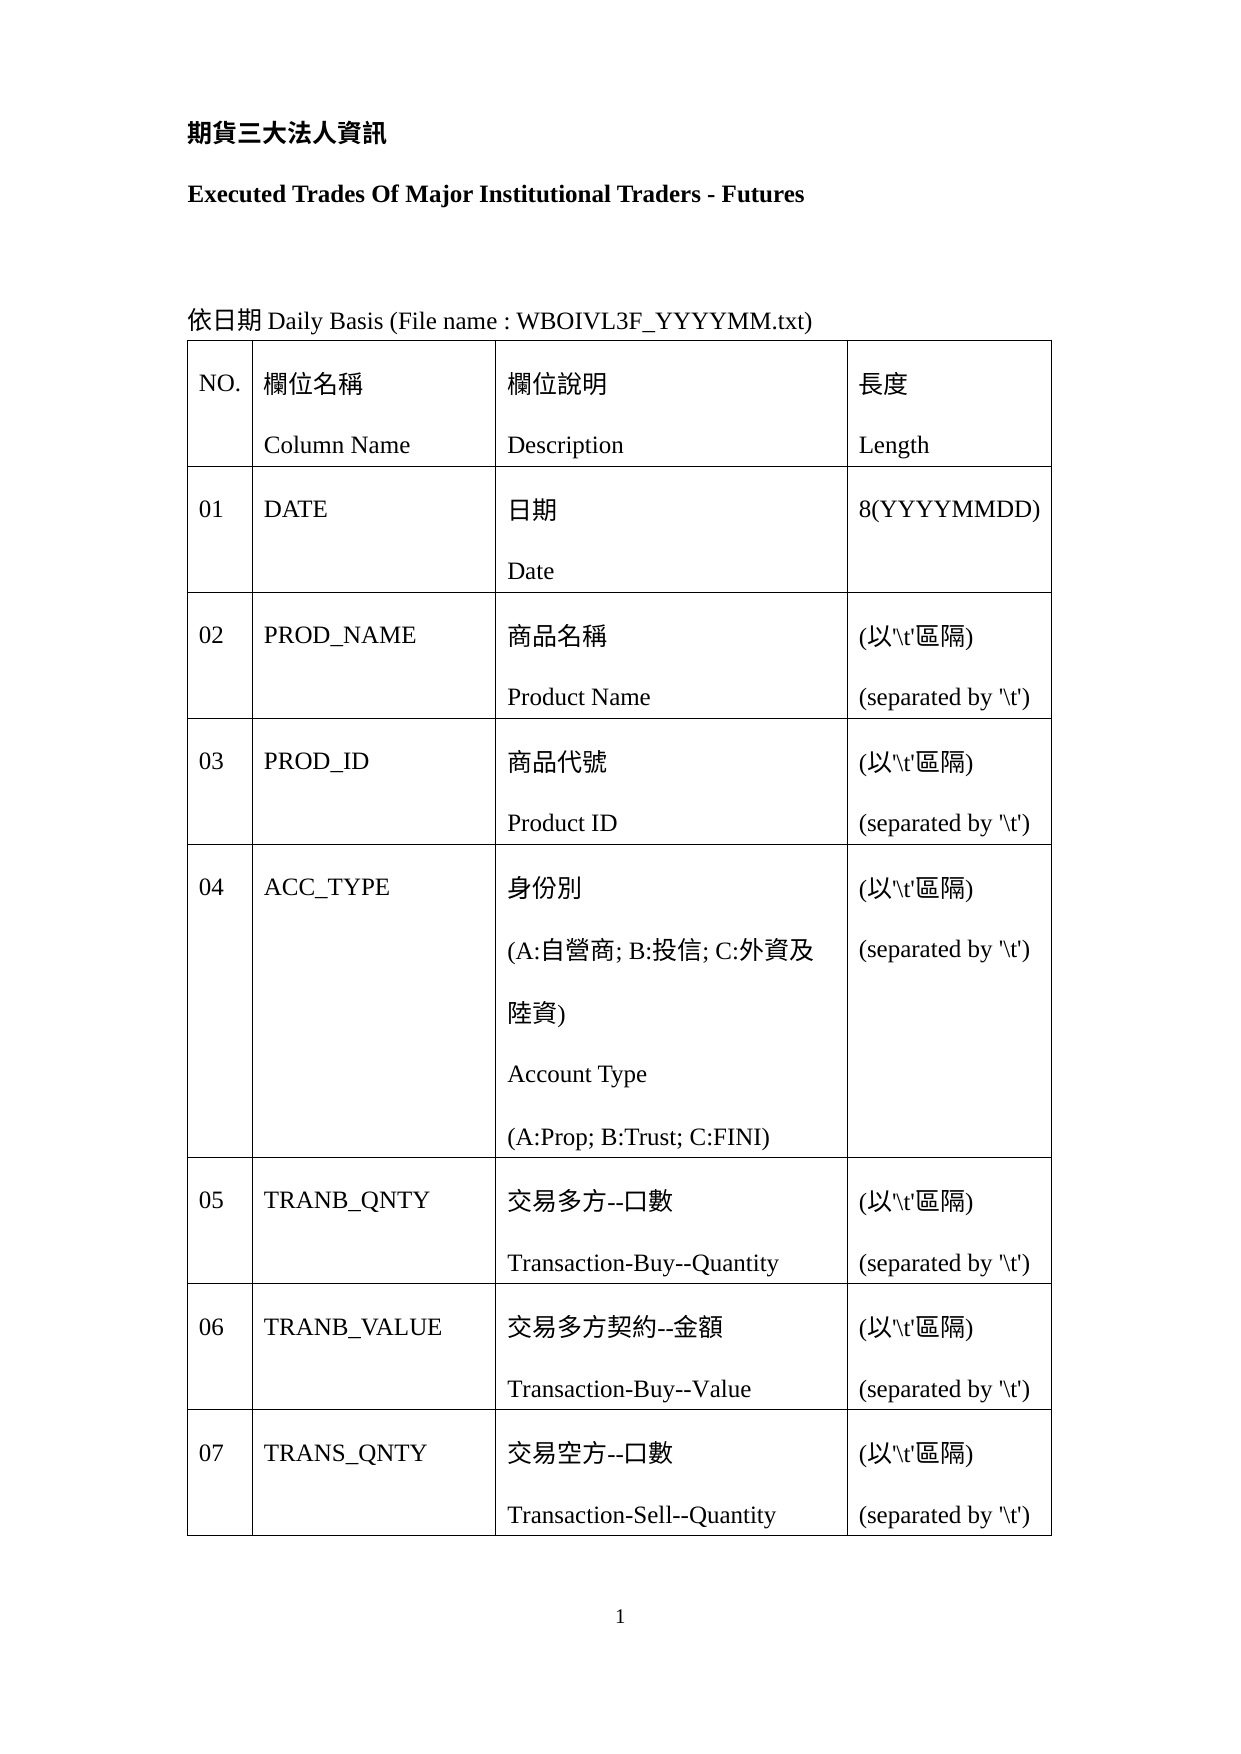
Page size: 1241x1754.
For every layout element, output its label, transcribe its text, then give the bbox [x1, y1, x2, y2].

table_cell 商品代號 Product ID [496, 719, 847, 844]
table_cell TRANS_QNTY [253, 1410, 495, 1535]
table_header 欄位名稱 Column Name [253, 341, 495, 466]
text 依日期Daily Basis (File name : WBOIVL3F_YYYYMM.txt) [187, 277, 1053, 339]
table_cell 交易多方--口數 Transaction-Buy--Quantity [496, 1158, 847, 1283]
table_cell (以'\t'區隔) (separated by '\t') [848, 1158, 1051, 1283]
text Executed Trades Of Major Institutional Traders - Futures [187, 152, 1053, 214]
table_cell (以'\t'區隔) (separated by '\t') [848, 845, 1051, 1157]
table_cell (以'\t'區隔) (separated by '\t') [848, 1410, 1051, 1535]
table_cell DATE [253, 467, 495, 592]
table_cell 05 [188, 1158, 252, 1283]
table_cell (以'\t'區隔) (separated by '\t') [848, 719, 1051, 844]
table_cell PROD_ID [253, 719, 495, 844]
table_header 長度 Length [848, 341, 1051, 466]
table_cell 8(YYYYMMDD) [848, 467, 1051, 592]
table_cell 交易空方--口數 Transaction-Sell--Quantity [496, 1410, 847, 1535]
table_cell ACC_TYPE [253, 845, 495, 1157]
table_cell 07 [188, 1410, 252, 1535]
table_cell 01 [188, 467, 252, 592]
table_cell 02 [188, 593, 252, 718]
table_cell 日期 Date [496, 467, 847, 592]
table_cell TRANB_QNTY [253, 1158, 495, 1283]
table_cell 04 [188, 845, 252, 1157]
table_cell 商品名稱 Product Name [496, 593, 847, 718]
table_header 欄位說明 Description [496, 341, 847, 466]
table_cell 交易多方契約--金額 Transaction-Buy--Value [496, 1284, 847, 1409]
table_header NO. [188, 341, 252, 466]
table_cell TRANB_VALUE [253, 1284, 495, 1409]
table_cell 03 [188, 719, 252, 844]
text 期貨三大法人資訊 [187, 89, 1053, 152]
table_cell (以'\t'區隔) (separated by '\t') [848, 593, 1051, 718]
table_cell (以'\t'區隔) (separated by '\t') [848, 1284, 1051, 1409]
table_cell 身份別 (A:自營商; B:投信; C:外資及陸資) Account Type (A:Prop; B:Trust; C:FINI) [496, 845, 847, 1157]
table_cell PROD_NAME [253, 593, 495, 718]
table_cell 06 [188, 1284, 252, 1409]
